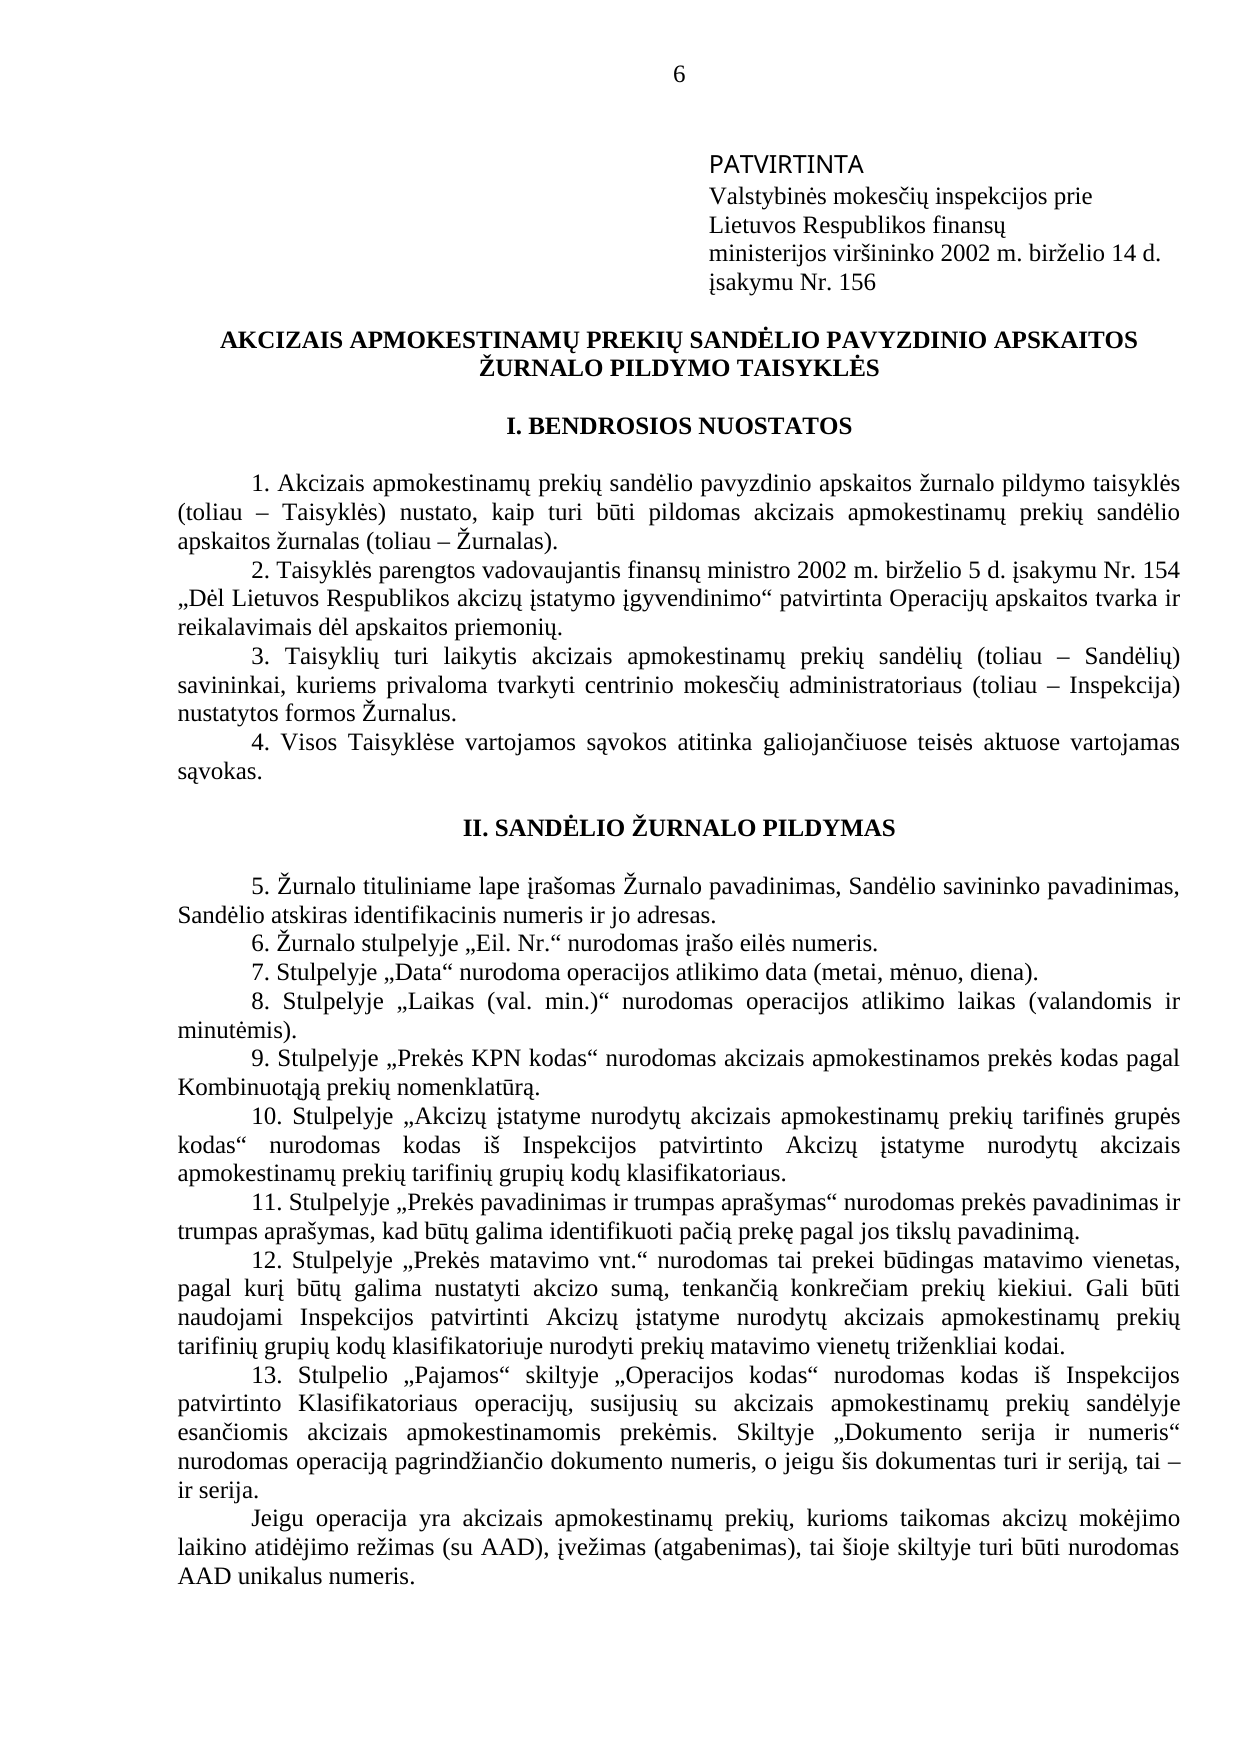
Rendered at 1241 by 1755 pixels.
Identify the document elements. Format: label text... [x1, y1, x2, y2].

text 9. Stulpelyje „Prekės KPN kodas“ nurodomas akcizais apmokestinamos prekės kodas pagal Kombinuotąją prekių nomenklatūrą. [177, 1043, 1181, 1101]
text I. BENDROSIOS NUOSTATOS [177, 411, 1181, 440]
text 11. Stulpelyje „Prekės pavadinimas ir trumpas aprašymas“ nurodomas prekės pavadinimas ir trumpas aprašymas, kad būtų galima identifikuoti pačią prekę pagal jos tikslų pavadinimą. [177, 1187, 1181, 1245]
text 10. Stulpelyje „Akcizų įstatyme nurodytų akcizais apmokestinamų prekių tarifinės grupės kodas“ nurodomas kodas iš Inspekcijos patvirtinto Akcizų įstatyme nurodytų akcizais apmokestinamų prekių tarifinių grupių kodų klasifikatoriaus. [177, 1101, 1181, 1187]
text 1. Akcizais apmokestinamų prekių sandėlio pavyzdinio apskaitos žurnalo pildymo taisyklės (toliau – Taisyklės) nustato, kaip turi būti pildomas akcizais apmokestinamų prekių sandėlio apskaitos žurnalas (toliau – Žurnalas). [177, 468, 1181, 555]
text AKCIZAIS APMOKESTINAMŲ PREKIŲ SANDĖLIO PAVYZDINIO APSKAITOS ŽURNALO PILDYMO TAISYKLĖS [177, 325, 1181, 382]
text 8. Stulpelyje „Laikas (val. min.)“ nurodomas operacijos atlikimo laikas (valandomis ir minutėmis). [177, 986, 1181, 1043]
text 13. Stulpelio „Pajamos“ skiltyje „Operacijos kodas“ nurodomas kodas iš Inspekcijos patvirtinto Klasifikatoriaus operacijų, susijusių su akcizais apmokestinamų prekių sandėlyje esančiomis akcizais apmokestinamomis prekėmis. Skiltyje „Dokumento serija ir numeris“ nurodomas operaciją pagrindžiančio dokumento numeris, o jeigu šis dokumentas turi ir seriją, tai – ir serija. [177, 1360, 1181, 1503]
text 3. Taisyklių turi laikytis akcizais apmokestinamų prekių sandėlių (toliau – Sandėlių) savininkai, kuriems privaloma tvarkyti centrinio mokesčių administratoriaus (toliau – Inspekcija) nustatytos formos Žurnalus. [177, 641, 1181, 727]
text 5. Žurnalo tituliniame lape įrašomas Žurnalo pavadinimas, Sandėlio savininko pavadinimas, Sandėlio atskiras identifikacinis numeris ir jo adresas. [177, 871, 1181, 928]
text II. SANDĖLIO ŽURNALO PILDYMAS [177, 813, 1181, 842]
text 6. Žurnalo stulpelyje „Eil. Nr.“ nurodomas įrašo eilės numeris. [177, 928, 1181, 957]
text įsakymu Nr. 156 [177, 267, 1181, 296]
text 12. Stulpelyje „Prekės matavimo vnt.“ nurodomas tai prekei būdingas matavimo vienetas, pagal kurį būtų galima nustatyti akcizo sumą, tenkančią konkrečiam prekių kiekiui. Gali būti naudojami Inspekcijos patvirtinti Akcizų įstatyme nurodytų akcizais apmokestinamų prekių tarifinių grupių kodų klasifikatoriuje nurodyti prekių matavimo vienetų triženkliai kodai. [177, 1245, 1181, 1360]
text 4. Visos Taisyklėse vartojamos sąvokos atitinka galiojančiuose teisės aktuose vartojamas sąvokas. [177, 727, 1181, 785]
text ministerijos viršininko 2002 m. birželio 14 d. [177, 238, 1181, 267]
text Lietuvos Respublikos finansų [177, 210, 1181, 238]
text 2. Taisyklės parengtos vadovaujantis finansų ministro 2002 m. birželio 5 d. įsakymu Nr. 154 „Dėl Lietuvos Respublikos akcizų įstatymo įgyvendinimo“ patvirtinta Operacijų apskaitos tvarka ir reikalavimais dėl apskaitos priemonių. [177, 555, 1181, 641]
text Valstybinės mokesčių inspekcijos prie [177, 181, 1181, 210]
text Jeigu operacija yra akcizais apmokestinamų prekių, kurioms taikomas akcizų mokėjimo laikino atidėjimo režimas (su AAD), įvežimas (atgabenimas), tai šioje skiltyje turi būti nurodomas AAD unikalus numeris. [177, 1503, 1181, 1590]
text PATVIRTINTA [177, 147, 1181, 181]
text 7. Stulpelyje „Data“ nurodoma operacijos atlikimo data (metai, mėnuo, diena). [177, 957, 1181, 986]
